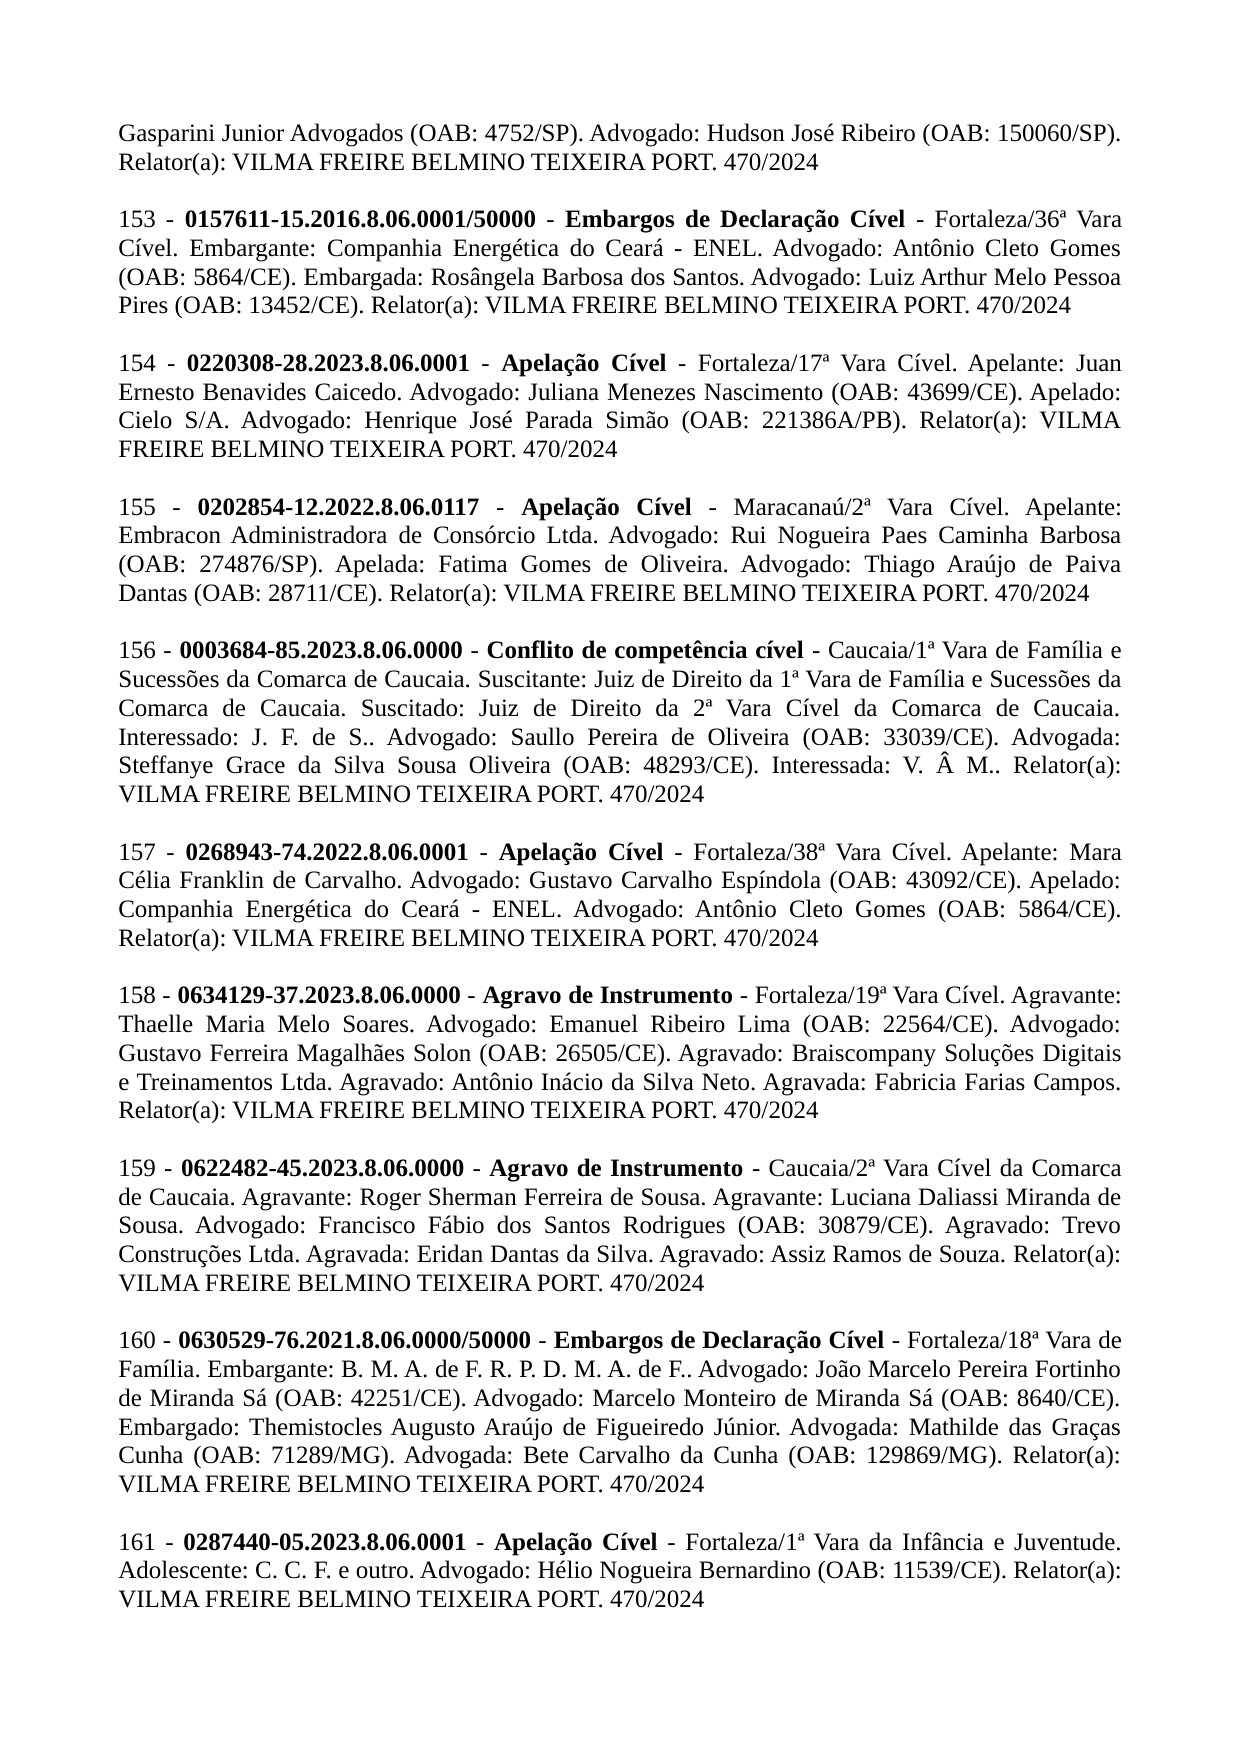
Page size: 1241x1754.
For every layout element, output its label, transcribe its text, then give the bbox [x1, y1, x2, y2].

text 158 - 0634129-37.2023.8.06.0000 - Agravo de Instrumento - Fortaleza/19ª Vara Cível. Agravante: Thaelle Maria Melo Soares. Advogado: Emanuel Ribeiro Lima (OAB: 22564/CE). Advogado: Gustavo Ferreira Magalhães Solon (OAB: 26505/CE). Agravado: Braiscompany Soluções Digitais e Treinamentos Ltda. Agravado: Antônio Inácio da Silva Neto. Agravada: Fabricia Farias Campos. Relator(a): VILMA FREIRE BELMINO TEIXEIRA PORT. 470/2024 [118, 981, 1122, 1124]
text 157 - 0268943-74.2022.8.06.0001 - Apelação Cível - Fortaleza/38ª Vara Cível. Apelante: Mara Célia Franklin de Carvalho. Advogado: Gustavo Carvalho Espíndola (OAB: 43092/CE). Apelado: Companhia Energética do Ceará - ENEL. Advogado: Antônio Cleto Gomes (OAB: 5864/CE). Relator(a): VILMA FREIRE BELMINO TEIXEIRA PORT. 470/2024 [118, 837, 1122, 952]
text Gasparini Junior Advogados (OAB: 4752/SP). Advogado: Hudson José Ribeiro (OAB: 150060/SP). Relator(a): VILMA FREIRE BELMINO TEIXEIRA PORT. 470/2024 [118, 118, 1122, 176]
text 160 - 0630529-76.2021.8.06.0000/50000 - Embargos de Declaração Cível - Fortaleza/18ª Vara de Família. Embargante: B. M. A. de F. R. P. D. M. A. de F.. Advogado: João Marcelo Pereira Fortinho de Miranda Sá (OAB: 42251/CE). Advogado: Marcelo Monteiro de Miranda Sá (OAB: 8640/CE). Embargado: Themistocles Augusto Araújo de Figueiredo Júnior. Advogada: Mathilde das Graças Cunha (OAB: 71289/MG). Advogada: Bete Carvalho da Cunha (OAB: 129869/MG). Relator(a): VILMA FREIRE BELMINO TEIXEIRA PORT. 470/2024 [118, 1326, 1122, 1498]
text 161 - 0287440-05.2023.8.06.0001 - Apelação Cível - Fortaleza/1ª Vara da Infância e Juventude. Adolescente: C. C. F. e outro. Advogado: Hélio Nogueira Bernardino (OAB: 11539/CE). Relator(a): VILMA FREIRE BELMINO TEIXEIRA PORT. 470/2024 [118, 1527, 1122, 1613]
text 159 - 0622482-45.2023.8.06.0000 - Agravo de Instrumento - Caucaia/2ª Vara Cível da Comarca de Caucaia. Agravante: Roger Sherman Ferreira de Sousa. Agravante: Luciana Daliassi Miranda de Sousa. Advogado: Francisco Fábio dos Santos Rodrigues (OAB: 30879/CE). Agravado: Trevo Construções Ltda. Agravada: Eridan Dantas da Silva. Agravado: Assiz Ramos de Souza. Relator(a): VILMA FREIRE BELMINO TEIXEIRA PORT. 470/2024 [118, 1153, 1122, 1297]
text 154 - 0220308-28.2023.8.06.0001 - Apelação Cível - Fortaleza/17ª Vara Cível. Apelante: Juan Ernesto Benavides Caicedo. Advogado: Juliana Menezes Nascimento (OAB: 43699/CE). Apelado: Cielo S/A. Advogado: Henrique José Parada Simão (OAB: 221386A/PB). Relator(a): VILMA FREIRE BELMINO TEIXEIRA PORT. 470/2024 [118, 348, 1122, 463]
text 156 - 0003684-85.2023.8.06.0000 - Conflito de competência cível - Caucaia/1ª Vara de Família e Sucessões da Comarca de Caucaia. Suscitante: Juiz de Direito da 1ª Vara de Família e Sucessões da Comarca de Caucaia. Suscitado: Juiz de Direito da 2ª Vara Cível da Comarca de Caucaia. Interessado: J. F. de S.. Advogado: Saullo Pereira de Oliveira (OAB: 33039/CE). Advogada: Steffanye Grace da Silva Sousa Oliveira (OAB: 48293/CE). Interessada: V. Â M.. Relator(a): VILMA FREIRE BELMINO TEIXEIRA PORT. 470/2024 [118, 636, 1122, 808]
text 153 - 0157611-15.2016.8.06.0001/50000 - Embargos de Declaração Cível - Fortaleza/36ª Vara Cível. Embargante: Companhia Energética do Ceará - ENEL. Advogado: Antônio Cleto Gomes (OAB: 5864/CE). Embargada: Rosângela Barbosa dos Santos. Advogado: Luiz Arthur Melo Pessoa Pires (OAB: 13452/CE). Relator(a): VILMA FREIRE BELMINO TEIXEIRA PORT. 470/2024 [118, 204, 1122, 319]
text 155 - 0202854-12.2022.8.06.0117 - Apelação Cível - Maracanaú/2ª Vara Cível. Apelante: Embracon Administradora de Consórcio Ltda. Advogado: Rui Nogueira Paes Caminha Barbosa (OAB: 274876/SP). Apelada: Fatima Gomes de Oliveira. Advogado: Thiago Araújo de Paiva Dantas (OAB: 28711/CE). Relator(a): VILMA FREIRE BELMINO TEIXEIRA PORT. 470/2024 [118, 492, 1122, 607]
